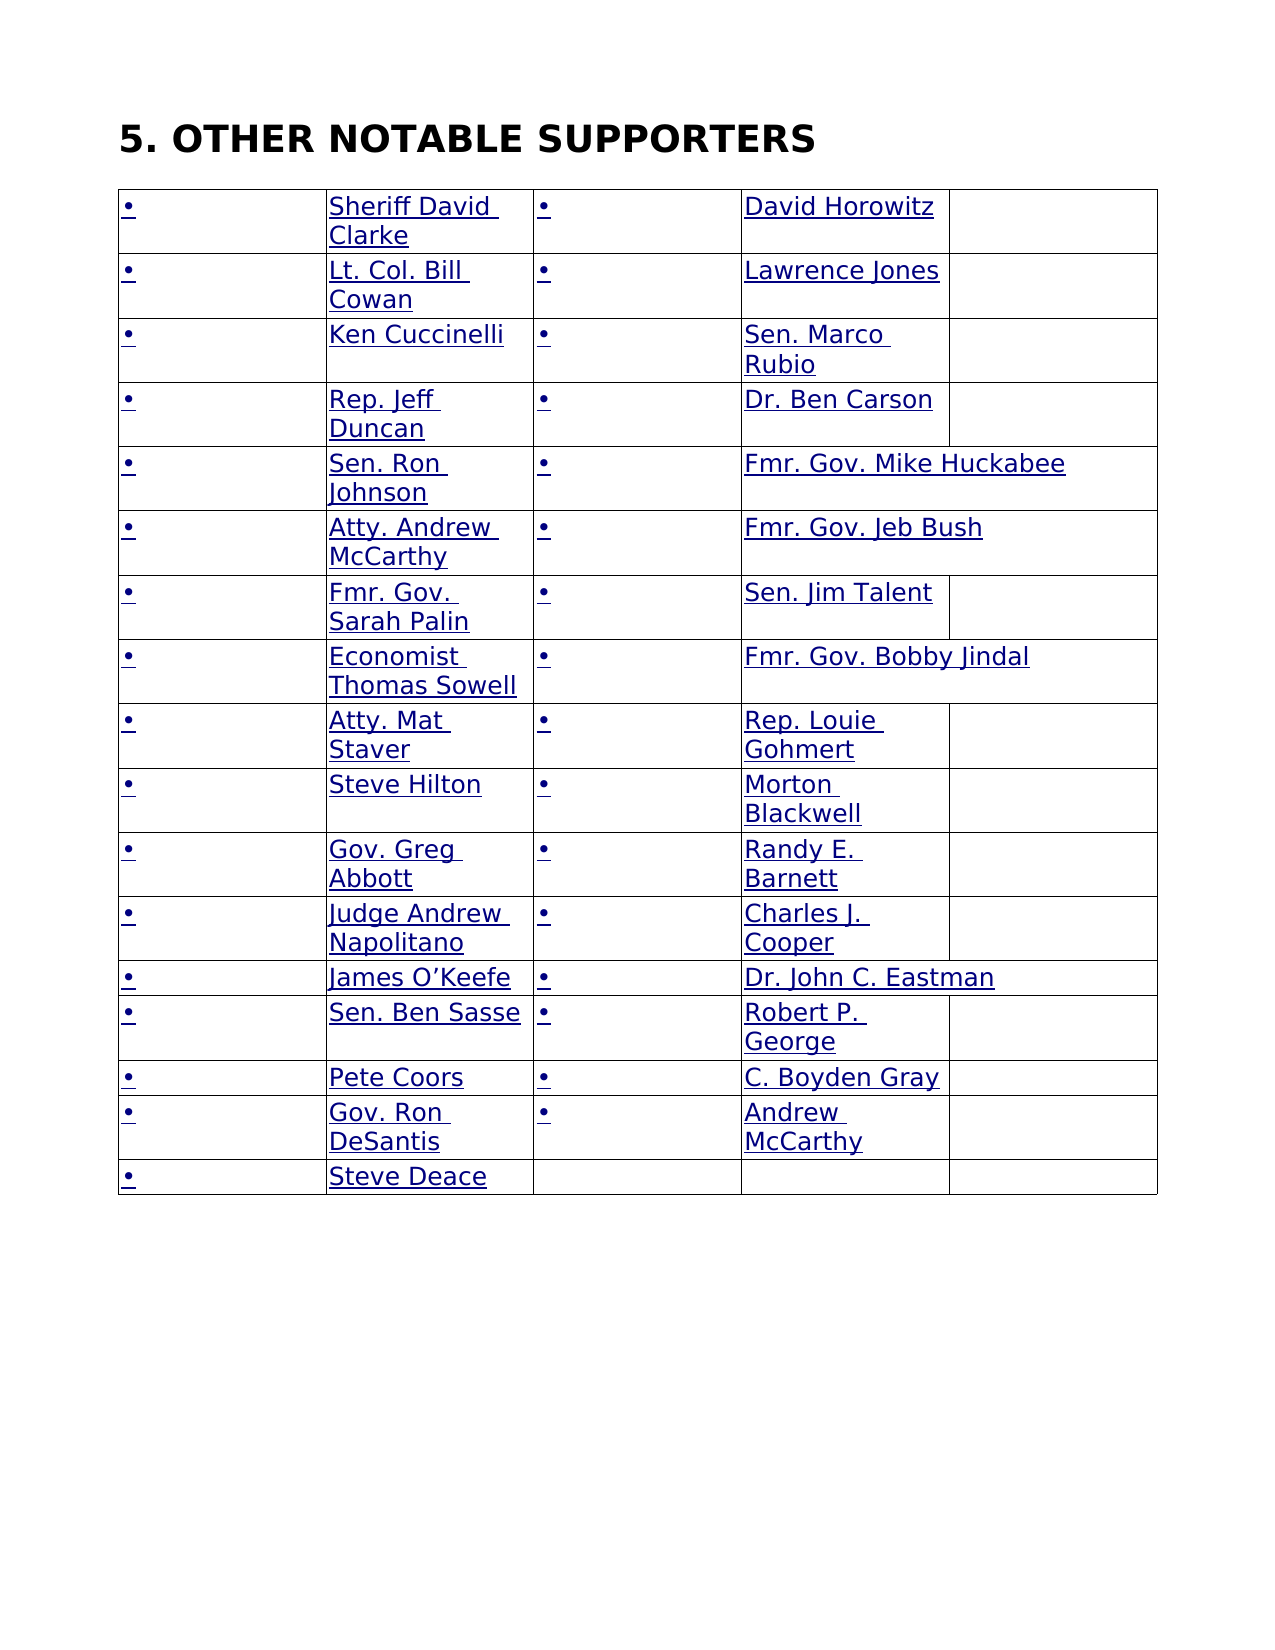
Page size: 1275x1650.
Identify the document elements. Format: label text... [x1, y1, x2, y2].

table_cell • [534, 319, 741, 382]
table_cell [950, 383, 1157, 446]
table_cell Andrew McCarthy [742, 1096, 949, 1159]
table_cell • [534, 254, 741, 318]
table_cell Atty. Andrew McCarthy [327, 511, 533, 575]
table_cell Fmr. Gov. Bobby Jindal [742, 640, 1157, 703]
table_cell • [534, 640, 741, 703]
table_cell • [119, 640, 326, 703]
table_header [950, 190, 1157, 253]
table_cell • [119, 1160, 326, 1194]
table_cell [950, 319, 1157, 382]
table_cell Judge Andrew Napolitano [327, 897, 533, 960]
table_cell • [534, 1061, 741, 1095]
table_cell [950, 769, 1157, 832]
table_header Sheriff David Clarke [327, 190, 533, 253]
table_cell Rep. Jeff Duncan [327, 383, 533, 446]
table_cell Robert P. George [742, 996, 949, 1060]
table_cell Economist Thomas Sowell [327, 640, 533, 703]
table_cell [742, 1160, 949, 1194]
table_cell • [119, 254, 326, 318]
table_cell C. Boyden Gray [742, 1061, 949, 1095]
table_cell • [534, 383, 741, 446]
table_cell • [119, 769, 326, 832]
table_cell Steve Deace [327, 1160, 533, 1194]
table_cell [950, 704, 1157, 767]
table_cell • [534, 1096, 741, 1159]
table_cell Randy E. Barnett [742, 833, 949, 896]
table_cell • [119, 447, 326, 510]
table_cell Pete Coors [327, 1061, 533, 1095]
table_cell Fmr. Gov. Mike Huckabee [742, 447, 1157, 510]
table_header David Horowitz [742, 190, 949, 253]
table_cell • [119, 996, 326, 1060]
table_cell • [534, 769, 741, 832]
table_cell Lawrence Jones [742, 254, 949, 318]
table_cell Dr. Ben Carson [742, 383, 949, 446]
table_cell [950, 576, 1157, 639]
table_cell Sen. Marco Rubio [742, 319, 949, 382]
table_cell Morton Blackwell [742, 769, 949, 832]
table_cell • [119, 704, 326, 767]
table_cell • [119, 511, 326, 575]
table_cell • [119, 961, 326, 995]
table_cell [950, 1096, 1157, 1159]
table_cell • [534, 897, 741, 960]
table_cell Rep. Louie Gohmert [742, 704, 949, 767]
table_header • [534, 190, 741, 253]
table_cell James O’Keefe [327, 961, 533, 995]
table_cell Lt. Col. Bill Cowan [327, 254, 533, 318]
table_cell Atty. Mat Staver [327, 704, 533, 767]
table_cell • [119, 1096, 326, 1159]
table_cell [950, 897, 1157, 960]
table_cell • [534, 704, 741, 767]
table_cell • [534, 447, 741, 510]
table_cell Gov. Ron DeSantis [327, 1096, 533, 1159]
table_cell [534, 1160, 741, 1194]
table_cell Charles J. Cooper [742, 897, 949, 960]
table_cell [950, 996, 1157, 1060]
table_cell • [534, 511, 741, 575]
table_cell Sen. Ben Sasse [327, 996, 533, 1060]
table_cell • [119, 576, 326, 639]
table_cell • [119, 1061, 326, 1095]
table_cell • [534, 576, 741, 639]
table_cell Fmr. Gov. Sarah Palin [327, 576, 533, 639]
table_cell • [119, 833, 326, 896]
subtitle 5. OTHER NOTABLE SUPPORTERS [118, 118, 1157, 162]
table_cell [950, 1160, 1157, 1194]
table_cell • [534, 996, 741, 1060]
table_cell Fmr. Gov. Jeb Bush [742, 511, 1157, 575]
table_cell • [119, 897, 326, 960]
table_cell • [534, 961, 741, 995]
table_cell • [119, 319, 326, 382]
table_cell [950, 254, 1157, 318]
table_cell Sen. Jim Talent [742, 576, 949, 639]
table_cell Steve Hilton [327, 769, 533, 832]
table_cell Dr. John C. Eastman [742, 961, 1157, 995]
table_cell [950, 1061, 1157, 1095]
table_cell • [534, 833, 741, 896]
table_cell Ken Cuccinelli [327, 319, 533, 382]
table_header • [119, 190, 326, 253]
table_cell Gov. Greg Abbott [327, 833, 533, 896]
table_cell Sen. Ron Johnson [327, 447, 533, 510]
table_cell • [119, 383, 326, 446]
table_cell [950, 833, 1157, 896]
